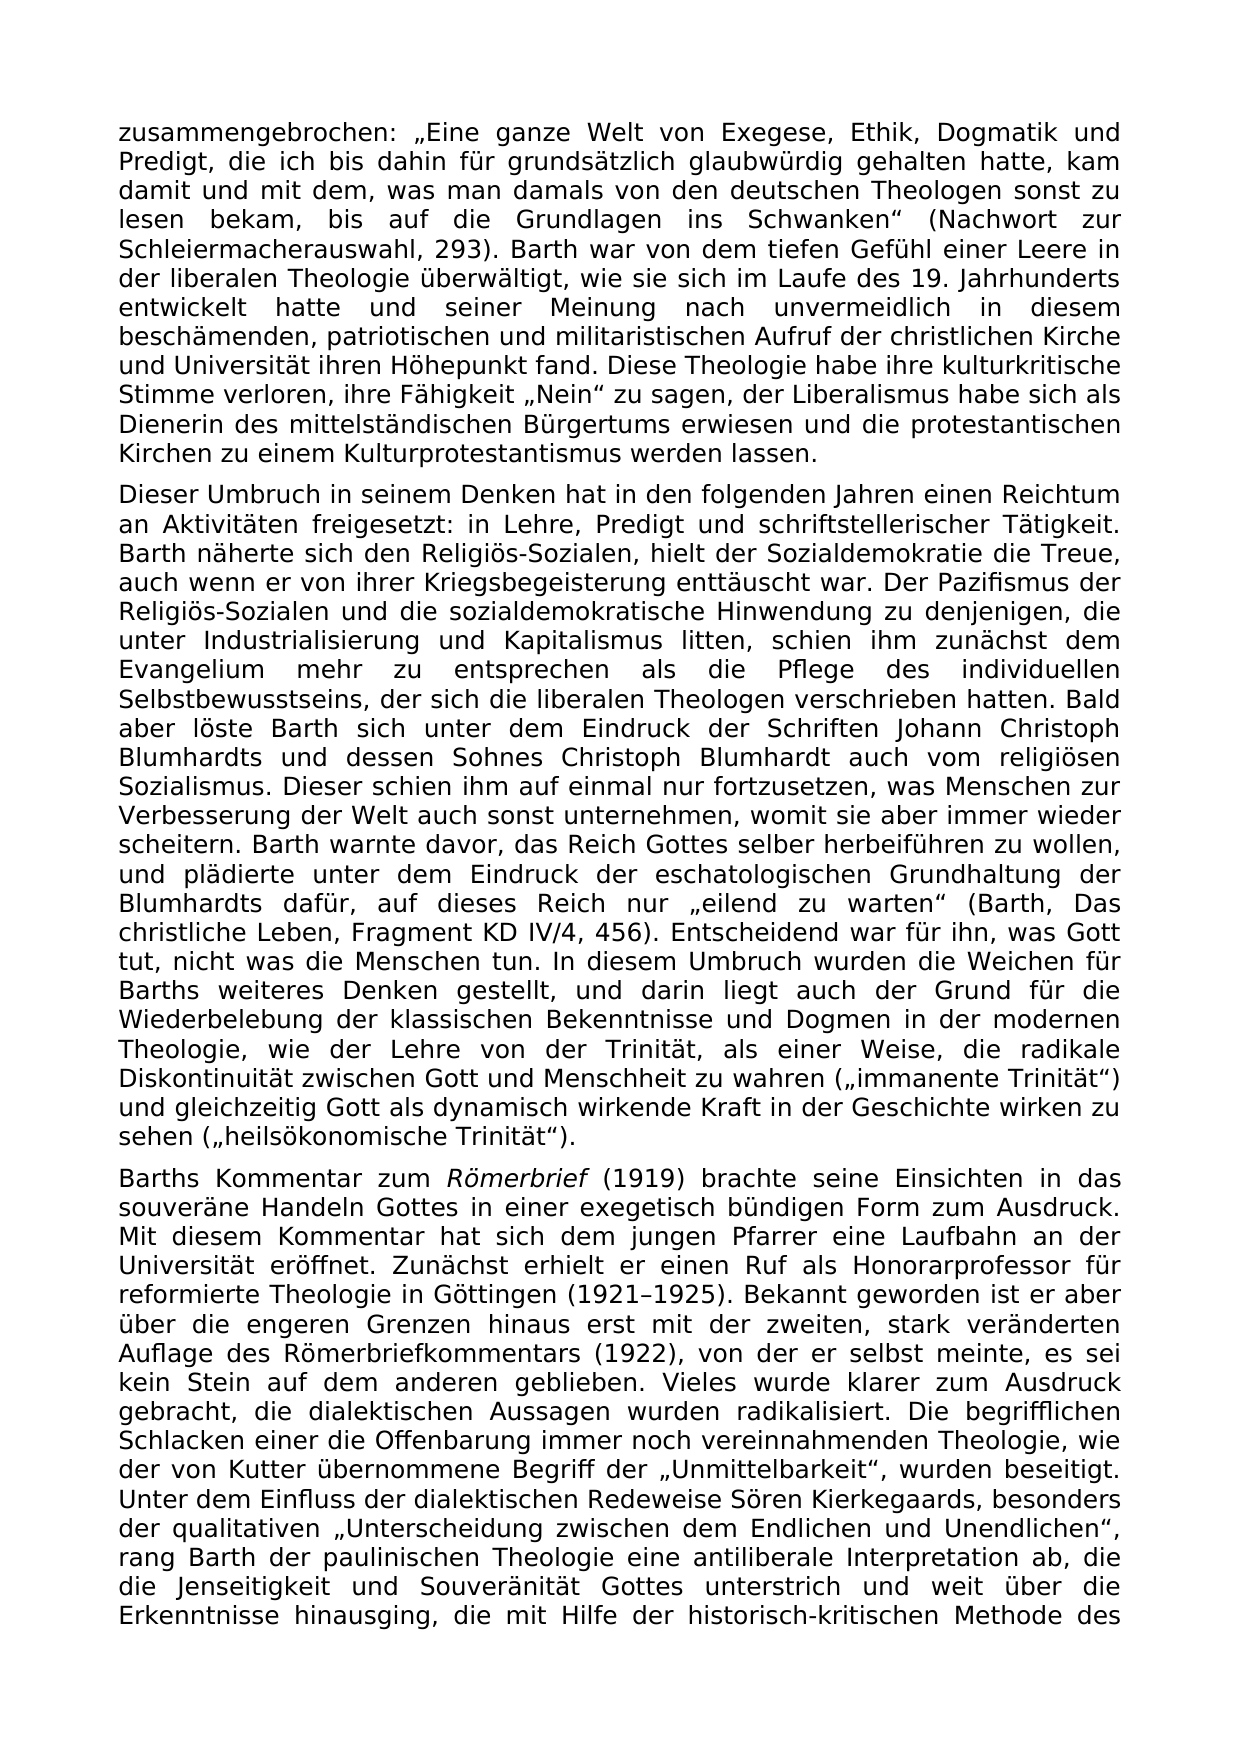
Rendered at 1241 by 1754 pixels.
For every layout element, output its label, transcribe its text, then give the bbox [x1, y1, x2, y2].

text Barths Kommentar zum Römerbrief (1919) brachte seine Einsichten in das souveräne Handeln Gottes in einer exegetisch bündigen Form zum Ausdruck. Mit diesem Kommentar hat sich dem jungen Pfarrer eine Laufbahn an der Universität eröffnet. Zunächst erhielt er einen Ruf als Honorarprofessor für reformierte Theologie in Göttingen (1921–1925). Bekannt geworden ist er aber über die engeren Grenzen hinaus erst mit der zweiten, stark veränderten Auflage des Römerbriefkommentars (1922), von der er selbst meinte, es sei kein Stein auf dem anderen geblieben. Vieles wurde klarer zum Ausdruck gebracht, die dialektischen Aussagen wurden radikalisiert. Die begrifflichen Schlacken einer die Offenbarung immer noch vereinnahmenden Theologie, wie der von Kutter übernommene Begriff der „Unmittelbarkeit“, wurden beseitigt. Unter dem Einfluss der dialektischen Redeweise Sören Kierkegaards, besonders der qualitativen „Unterscheidung zwischen dem Endlichen und Unendlichen“, rang Barth der paulinischen Theologie eine antiliberale Interpretation ab, die die Jenseitigkeit und Souveränität Gottes unterstrich und weit über die Erkenntnisse hinausging, die mit Hilfe der historisch-kritischen Methode des [118, 1164, 1122, 1631]
text Dieser Umbruch in seinem Denken hat in den folgenden Jahren einen Reichtum an Aktivitäten freigesetzt: in Lehre, Predigt und schriftstellerischer Tätigkeit. Barth näherte sich den Religiös-Sozialen, hielt der Sozialdemokratie die Treue, auch wenn er von ihrer Kriegsbegeisterung enttäuscht war. Der Pazifismus der Religiös-Sozialen und die sozialdemokratische Hinwendung zu denjenigen, die unter Industrialisierung und Kapitalismus litten, schien ihm zunächst dem Evangelium mehr zu entsprechen als die Pflege des individuellen Selbstbewusstseins, der sich die liberalen Theologen verschrieben hatten. Bald aber löste Barth sich unter dem Eindruck der Schriften Johann Christoph Blumhardts und dessen Sohnes Christoph Blumhardt auch vom religiösen Sozialismus. Dieser schien ihm auf einmal nur fortzusetzen, was Menschen zur Verbesserung der Welt auch sonst unternehmen, womit sie aber immer wieder scheitern. Barth warnte davor, das Reich Gottes selber herbeiführen zu wollen, und plädierte unter dem Eindruck der eschatologischen Grundhaltung der Blumhardts dafür, auf dieses Reich nur „eilend zu warten“ (Barth, Das christliche Leben, Fragment KD IV/4, 456). Entscheidend war für ihn, was Gott tut, nicht was die Menschen tun. In diesem Umbruch wurden die Weichen für Barths weiteres Denken gestellt, und darin liegt auch der Grund für die Wiederbelebung der klassischen Bekenntnisse und Dogmen in der modernen Theologie, wie der Lehre von der Trinität, als einer Weise, die radikale Diskontinuität zwischen Gott und Menschheit zu wahren („immanente Trinität“) und gleichzeitig Gott als dynamisch wirkende Kraft in der Geschichte wirken zu sehen („heilsökonomische Trinität“). [118, 481, 1122, 1151]
text zusammengebrochen: „Eine ganze Welt von Exegese, Ethik, Dogmatik und Predigt, die ich bis dahin für grundsätzlich glaubwürdig gehalten hatte, kam damit und mit dem, was man damals von den deutschen Theologen sonst zu lesen bekam, bis auf die Grundlagen ins Schwanken“ (Nachwort zur Schleiermacherauswahl, 293). Barth war von dem tiefen Gefühl einer Leere in der liberalen Theologie überwältigt, wie sie sich im Laufe des 19. Jahrhunderts entwickelt hatte und seiner Meinung nach unvermeidlich in diesem beschämenden, patriotischen und militaristischen Aufruf der christlichen Kirche und Universität ihren Höhepunkt fand. Diese Theologie habe ihre kulturkritische Stimme verloren, ihre Fähigkeit „Nein“ zu sagen, der Liberalismus habe sich als Dienerin des mittelständischen Bürgertums erwiesen und die protestantischen Kirchen zu einem Kulturprotestantismus werden lassen. [118, 118, 1122, 468]
